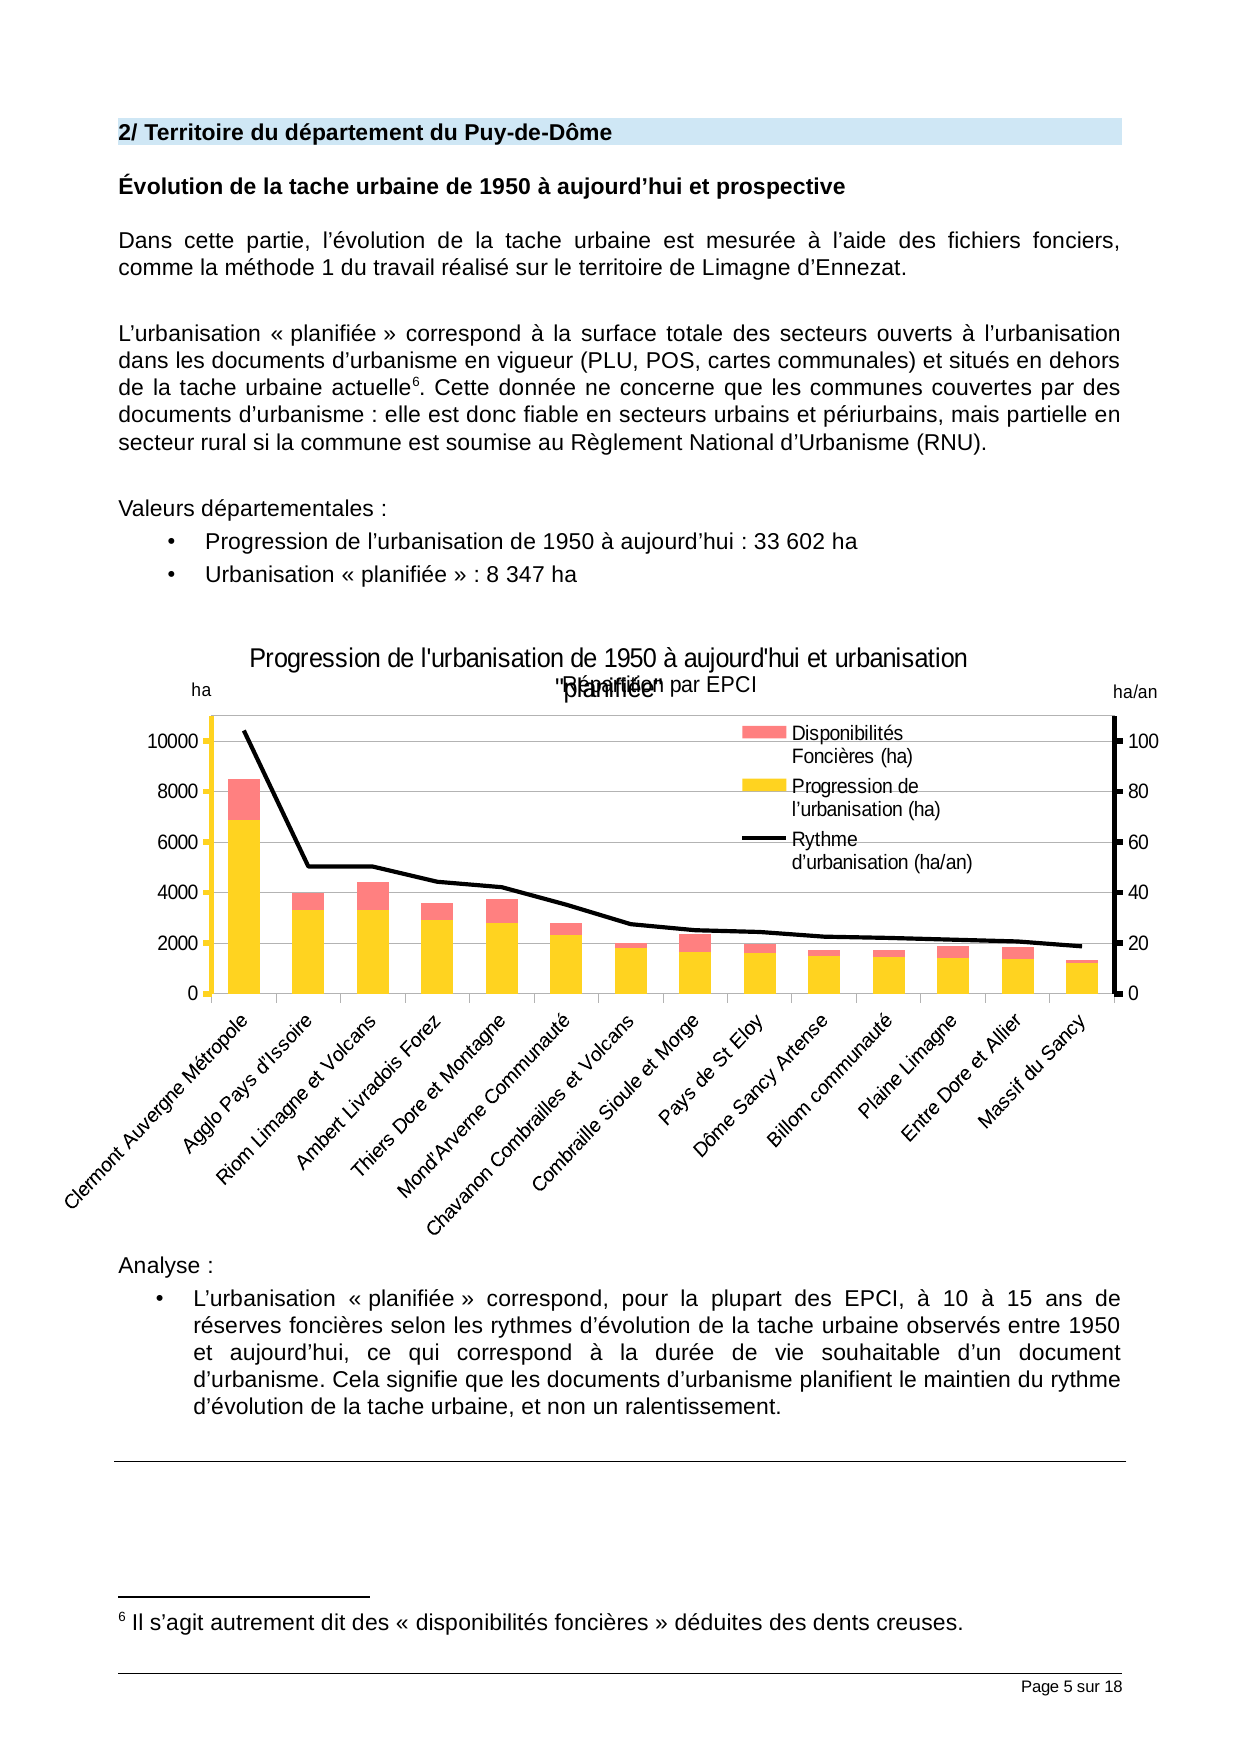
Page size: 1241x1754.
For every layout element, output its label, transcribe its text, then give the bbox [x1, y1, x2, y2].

text Il s’agit autrement dit des « disponibilités foncières » déduites des dents creuses. [118, 1609, 1122, 1636]
list L’urbanisation « planifiée » correspond, pour la plupart des EPCI, à 10 à 15 ans de réserves foncières selon les rythmes d’évolution de la tache urbaine observés entre 1950 et aujourd’hui, ce qui correspond à la durée de vie souhaitable d’un document d’urbanisme. Cela signifie que les documents d’urbanisme planifient le maintien du rythme d’évolution de la tache urbaine, et non un ralentissement. [156, 1284, 1122, 1420]
text L’urbanisation « planifiée » correspond à la surface totale des secteurs ouverts à l’urbanisation dans les documents d’urbanisme en vigueur (PLU, POS, cartes communales) et situés en dehors de la tache urbaine actuelle. Cette donnée ne concerne que les communes couvertes par des documents d’urbanisme : elle est donc fiable en secteurs urbains et périurbains, mais partielle en secteur rural si la commune est soumise au Règlement National d’Urbanisme (RNU). [118, 319, 1122, 455]
text Valeurs départementales : [118, 494, 1122, 521]
text Analyse : [118, 626, 1122, 1278]
text Dans cette partie, l’évolution de la tache urbaine est mesurée à l’aide des fichiers fonciers, comme la méthode 1 du travail réalisé sur le territoire de Limagne d’Ennezat. [118, 226, 1122, 281]
text Évolution de la tache urbaine de 1950 à aujourd’hui et prospective [118, 172, 1122, 199]
text 2/ Territoire du département du Puy-de-Dôme [118, 118, 1122, 145]
list Progression de l’urbanisation de 1950 à aujourd’hui : 33 602 ha [167, 527, 1122, 554]
list Urbanisation « planifiée » : 8 347 ha [167, 560, 1122, 587]
